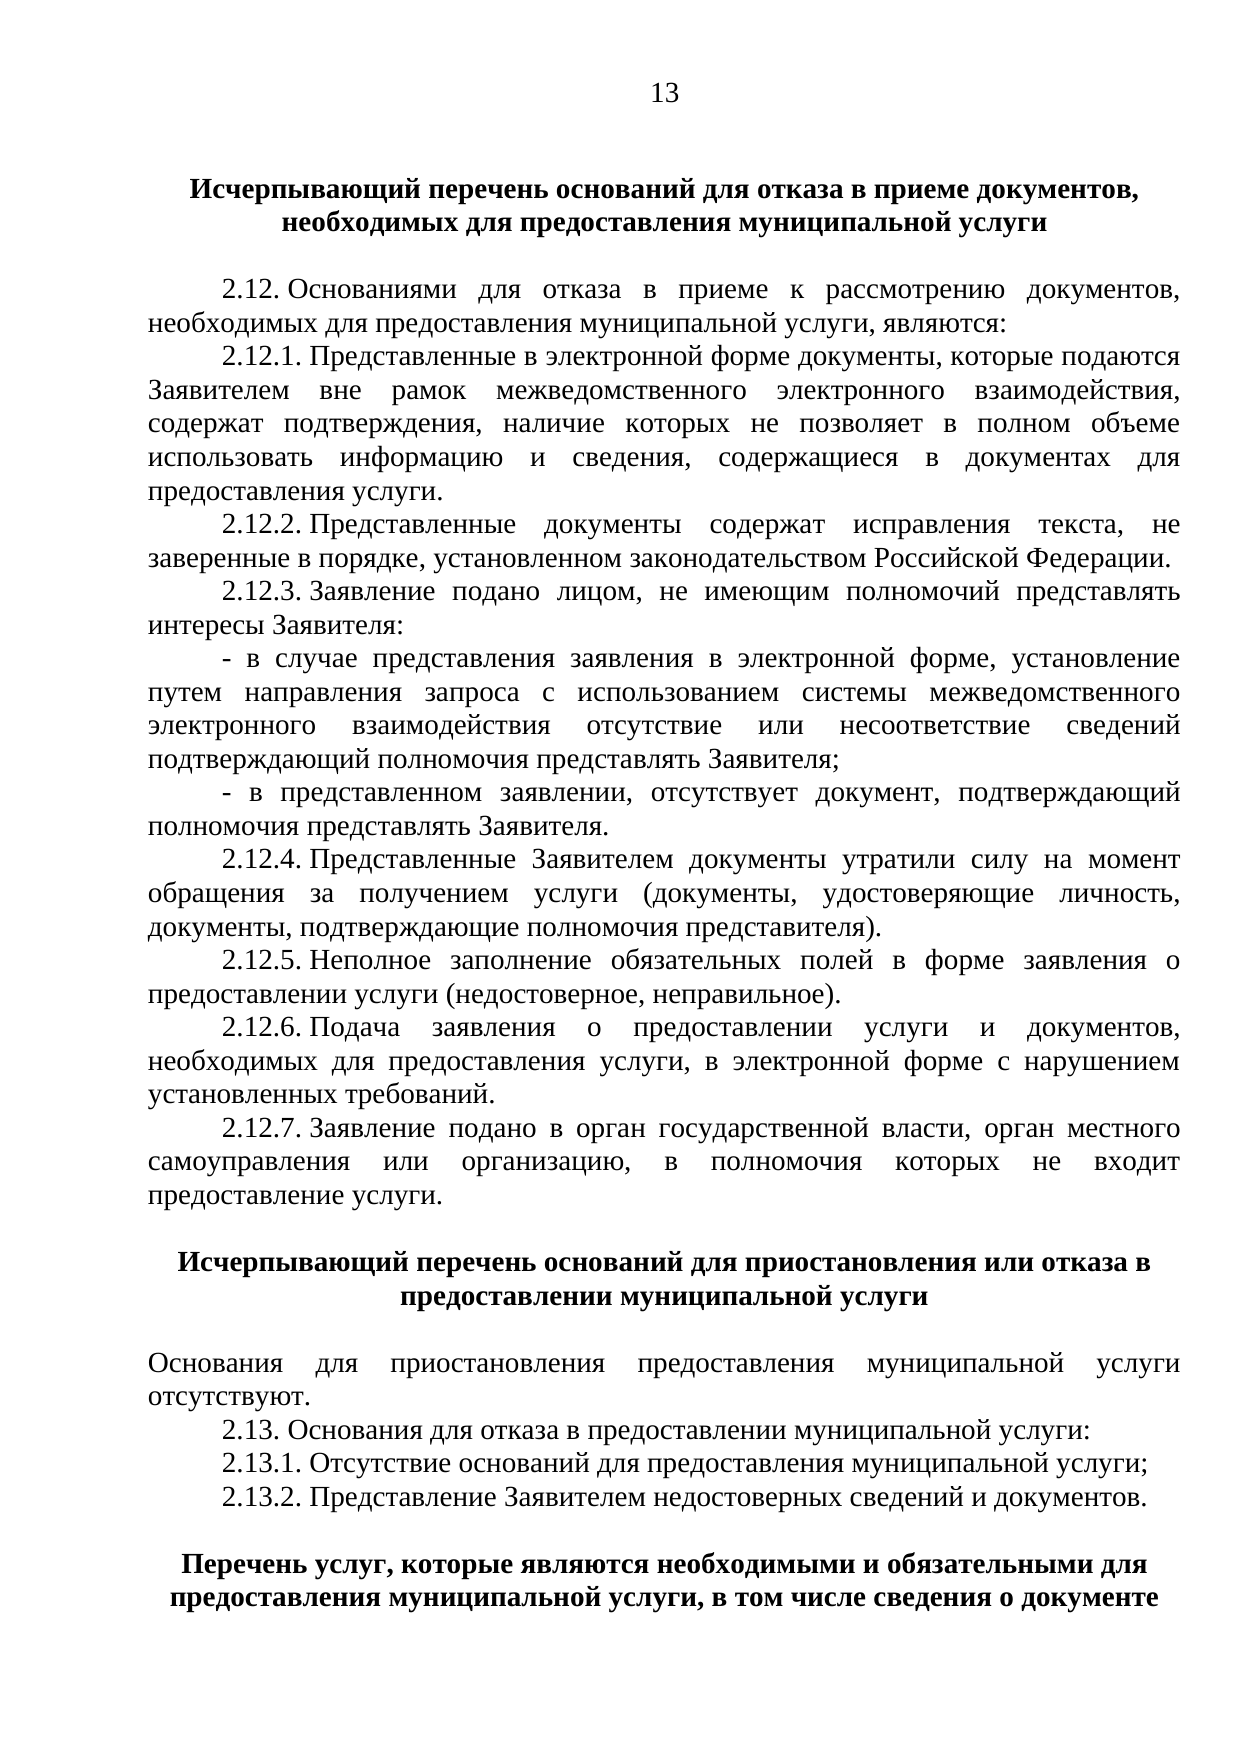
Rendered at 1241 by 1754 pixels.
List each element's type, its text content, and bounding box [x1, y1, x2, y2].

text Перечень услуг, которые являются необходимыми и обязательными для предоставления муниципальной услуги, в том числе сведения о документе [148, 1546, 1181, 1613]
text 2.12.2. Представленные документы содержат исправления текста, не заверенные в порядке, установленном законодательством Российской Федерации. [148, 506, 1181, 573]
text Основания для приостановления предоставления муниципальной услуги отсутствуют. [148, 1345, 1181, 1412]
text 2.12.1. Представленные в электронной форме документы, которые подаются Заявителем вне рамок межведомственного электронного взаимодействия, содержат подтверждения, наличие которых не позволяет в полном объеме использовать информацию и сведения, содержащиеся в документах для предоставления услуги. [148, 338, 1181, 506]
text 2.13.2. Представление Заявителем недостоверных сведений и документов. [148, 1479, 1181, 1512]
text 2.13. Основания для отказа в предоставлении муниципальной услуги: [148, 1412, 1181, 1445]
text - в случае представления заявления в электронной форме, установление путем направления запроса с использованием системы межведомственного электронного взаимодействия отсутствие или несоответствие сведений подтверждающий полномочия представлять Заявителя; [148, 640, 1181, 774]
text 2.12.6. Подача заявления о предоставлении услуги и документов, необходимых для предоставления услуги, в электронной форме с нарушением установленных требований. [148, 1009, 1181, 1110]
text 2.12. Основаниями для отказа в приеме к рассмотрению документов, необходимых для предоставления муниципальной услуги, являются: [148, 271, 1181, 338]
text 2.12.7. Заявление подано в орган государственной власти, орган местного самоуправления или организацию, в полномочия которых не входит предоставление услуги. [148, 1110, 1181, 1211]
text - в представленном заявлении, отсутствует документ, подтверждающий полномочия представлять Заявителя. [148, 774, 1181, 842]
text 2.12.4. Представленные Заявителем документы утратили силу на момент обращения за получением услуги (документы, удостоверяющие личность, документы, подтверждающие полномочия представителя). [148, 842, 1181, 942]
text 2.13.1. Отсутствие оснований для предоставления муниципальной услуги; [148, 1445, 1181, 1479]
text Исчерпывающий перечень оснований для приостановления или отказа в предоставлении муниципальной услуги [148, 1244, 1181, 1311]
text Исчерпывающий перечень оснований для отказа в приеме документов, необходимых для предоставления муниципальной услуги [148, 171, 1181, 238]
text 2.12.5. Неполное заполнение обязательных полей в форме заявления о предоставлении услуги (недостоверное, неправильное). [148, 942, 1181, 1009]
text 2.12.3. Заявление подано лицом, не имеющим полномочий представлять интересы Заявителя: [148, 573, 1181, 640]
